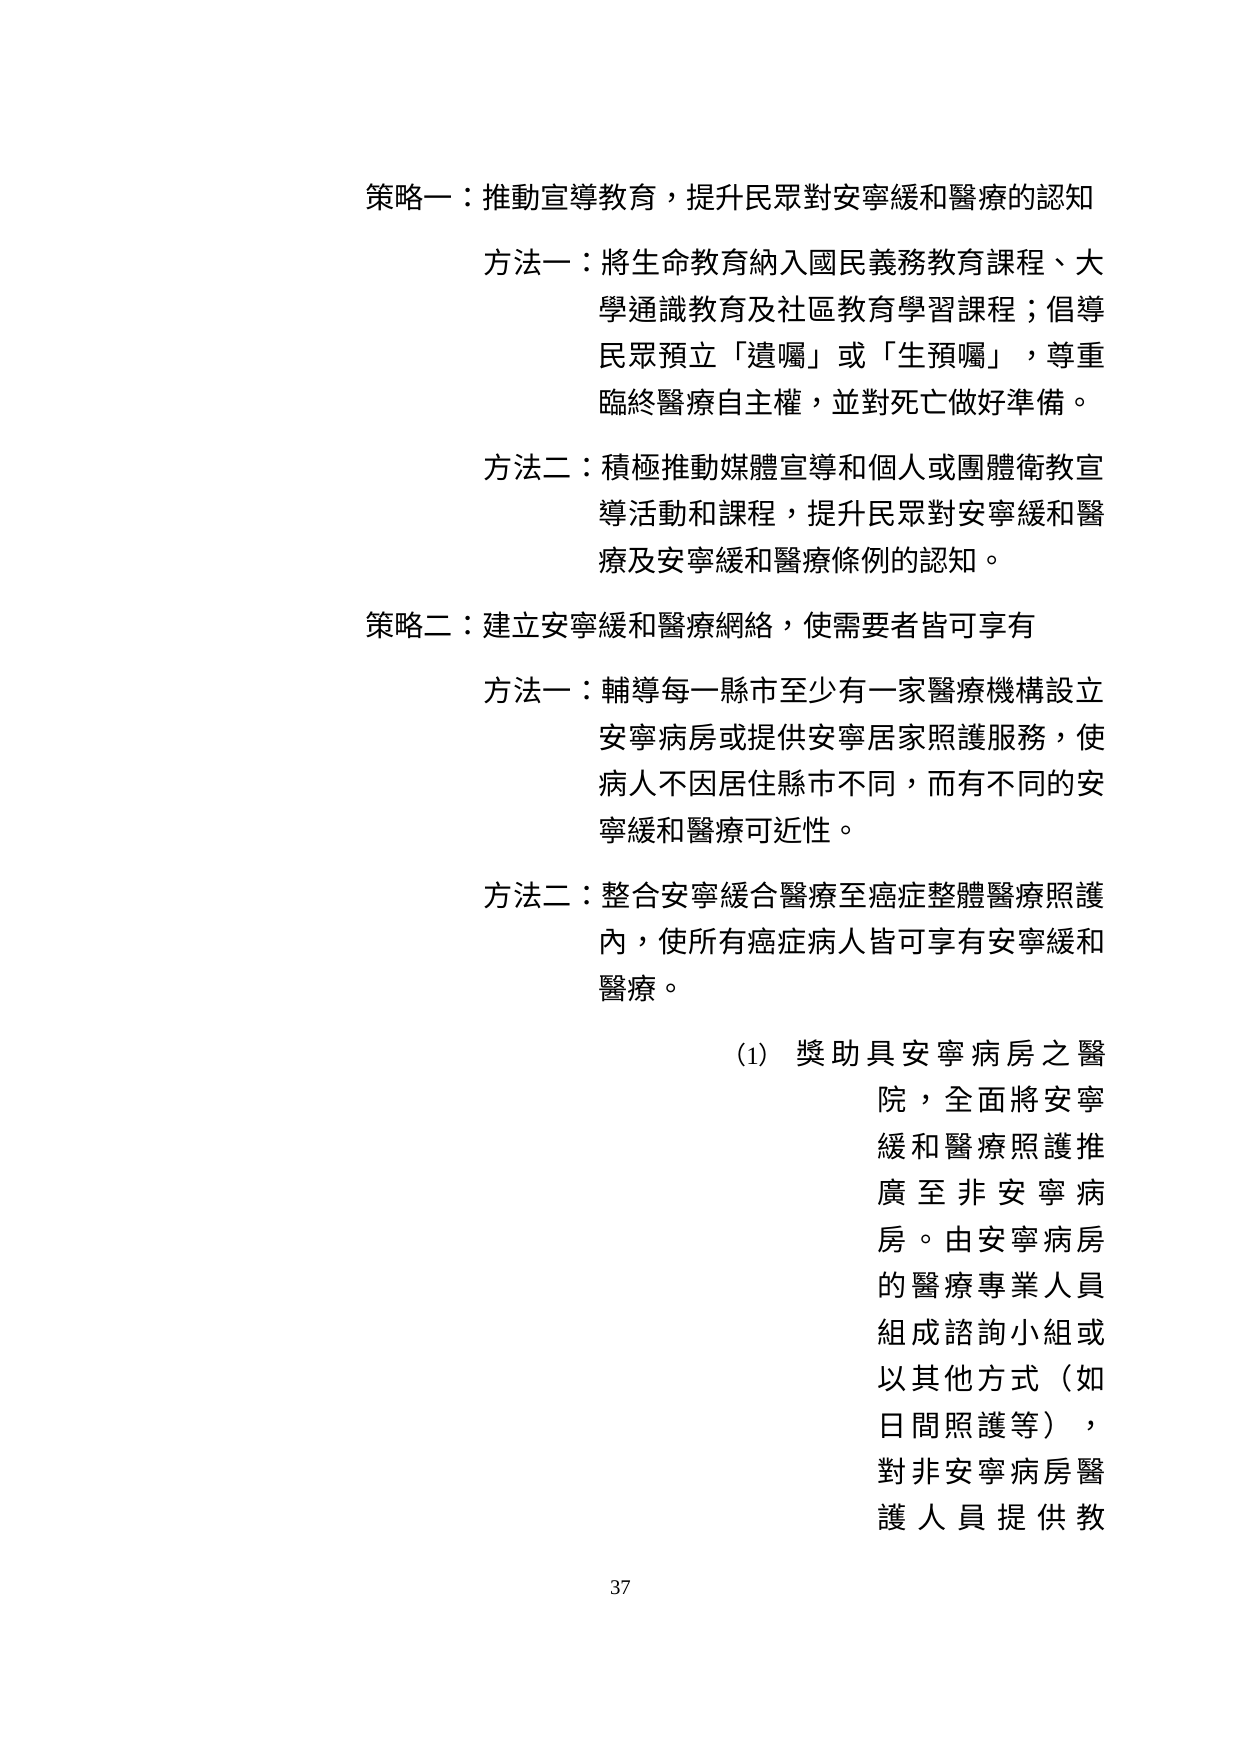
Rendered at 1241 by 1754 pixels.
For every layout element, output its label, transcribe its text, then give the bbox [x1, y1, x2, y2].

table_cell 策略一：推動宣導教育，提升民眾對安寧緩和醫療的認知 方法一：將生命教育納入國民義務教育課程、大學通識教育及社區教育學習課程；倡導民眾預立「遺囑」或「生預囑」，尊重臨終醫療自主權，並對死亡做好準備。 方法二：積極推動媒體宣導和個人或團體衛教宣導活動和課程，提升民眾對安寧緩和醫療及安寧緩和醫療條例的認知。 策略二：建立安寧緩和醫療網絡，使需要者皆可享有 方法一：輔導每一縣市至少有一家醫療機構設立安寧病房或提供安寧居家照護服務，使病人不因居住縣巿不同，而有不同的安寧緩和醫療可近性。 方法二：整合安寧緩合醫療至癌症整體醫療照護內，使所有癌症病人皆可享有安寧緩和醫療。 獎助具安寧病房之醫院，全面將安寧緩和醫療照護推廣至非安寧病房。由安寧病房的醫療專業人員組成諮詢小組或以其他方式（如日間照護等），對非安寧病房醫護人員提供教 [329, 175, 1109, 1537]
